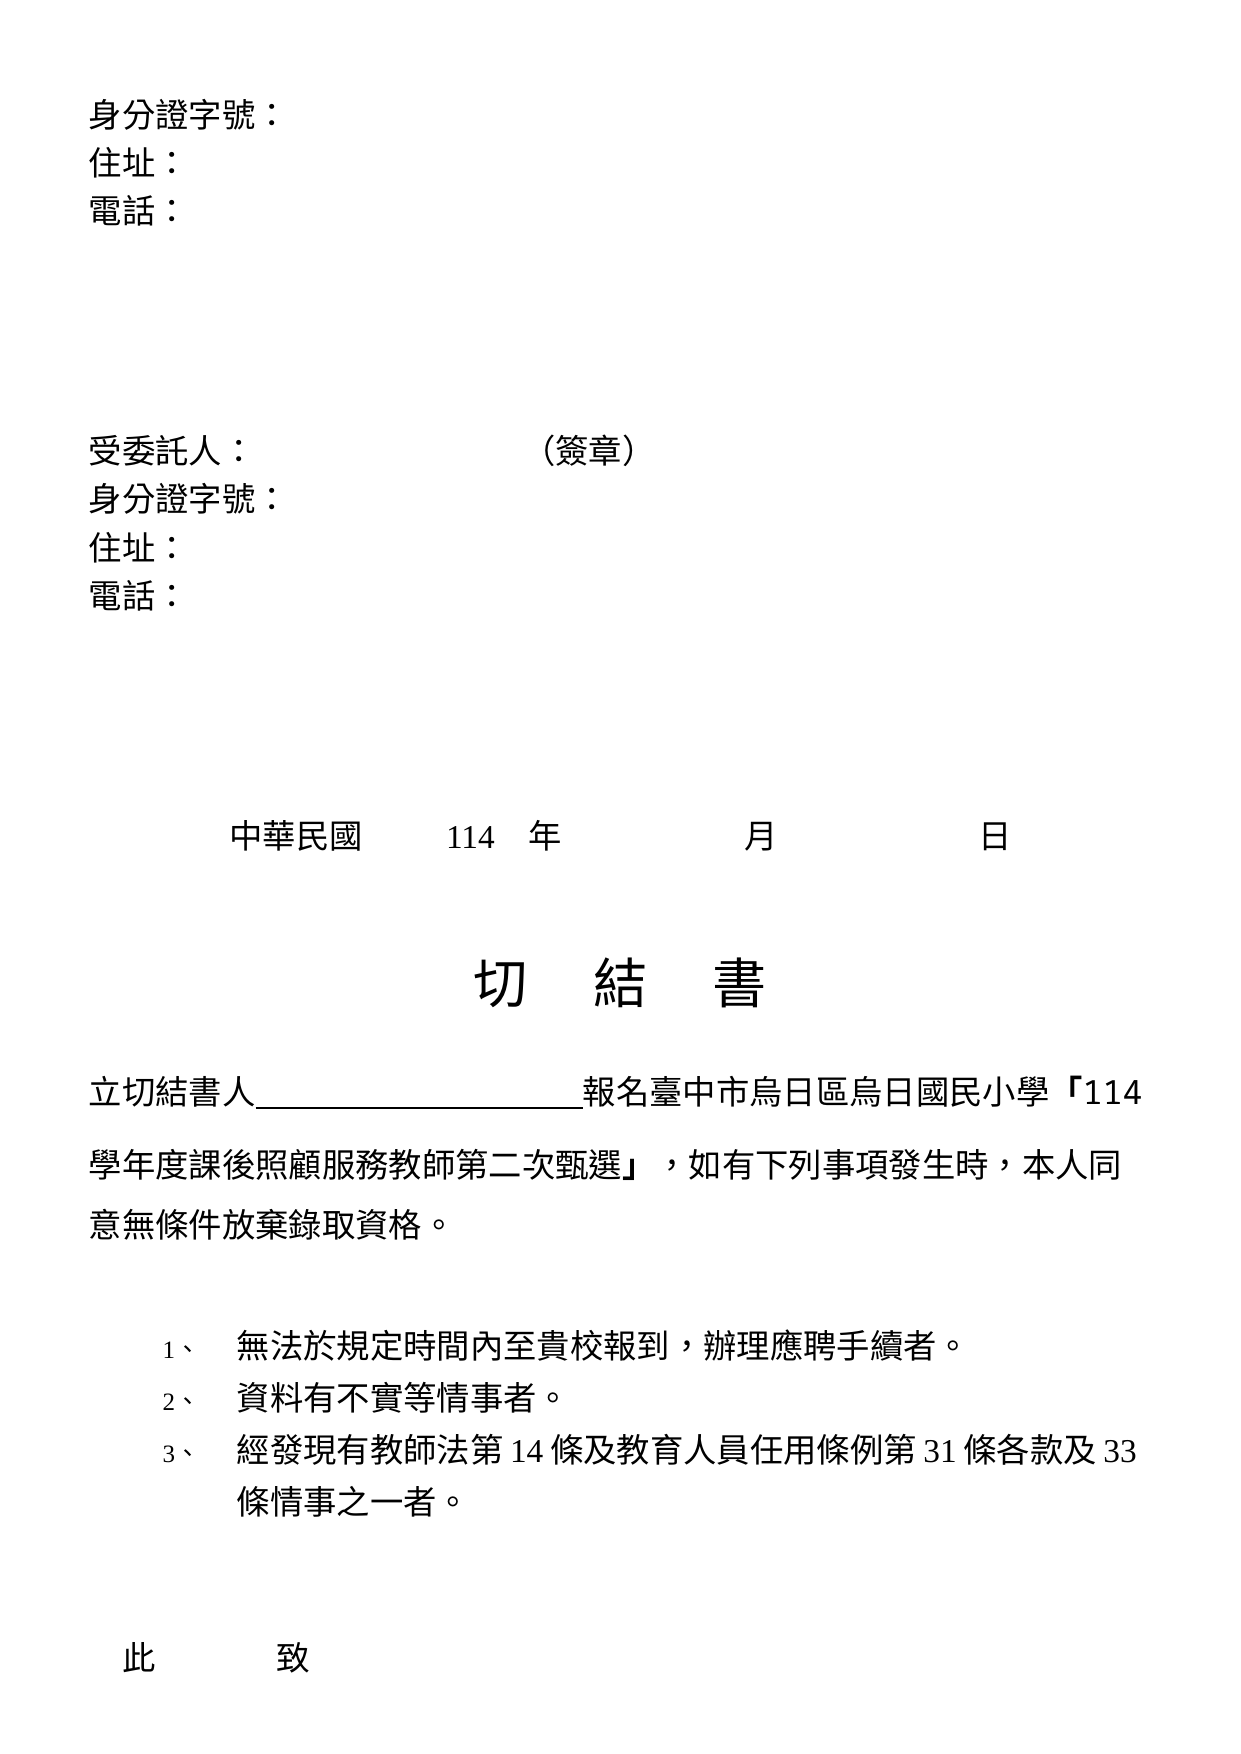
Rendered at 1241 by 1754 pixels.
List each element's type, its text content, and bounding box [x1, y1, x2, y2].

text 此 致 [89, 1629, 1152, 1681]
text 身分證字號： [89, 473, 1152, 521]
text 中華民國 114 年 月 日 [89, 809, 1152, 858]
text 電話： [89, 185, 1152, 233]
text 住址： [89, 521, 1152, 570]
list 資料有不實等情事者。 [162, 1369, 1152, 1421]
list 經發現有教師法第14條及教育人員任用條例第31條各款及33條情事之一者。 [162, 1421, 1152, 1525]
text 電話： [89, 570, 1152, 618]
text 切 結 書 [89, 962, 1152, 1014]
text 身分證字號： [89, 89, 1152, 137]
list 無法於規定時間內至貴校報到，辦理應聘手續者。 [162, 1317, 1152, 1369]
text 立切結書人 報名臺中市烏日區烏日國民小學「114學年度課後照顧服務教師第二次甄選」，如有下列事項發生時，本人同意無條件放棄錄取資格。 [89, 1066, 1152, 1245]
text 受委託人： （簽章） [89, 425, 1152, 473]
text 住址： [89, 137, 1152, 185]
